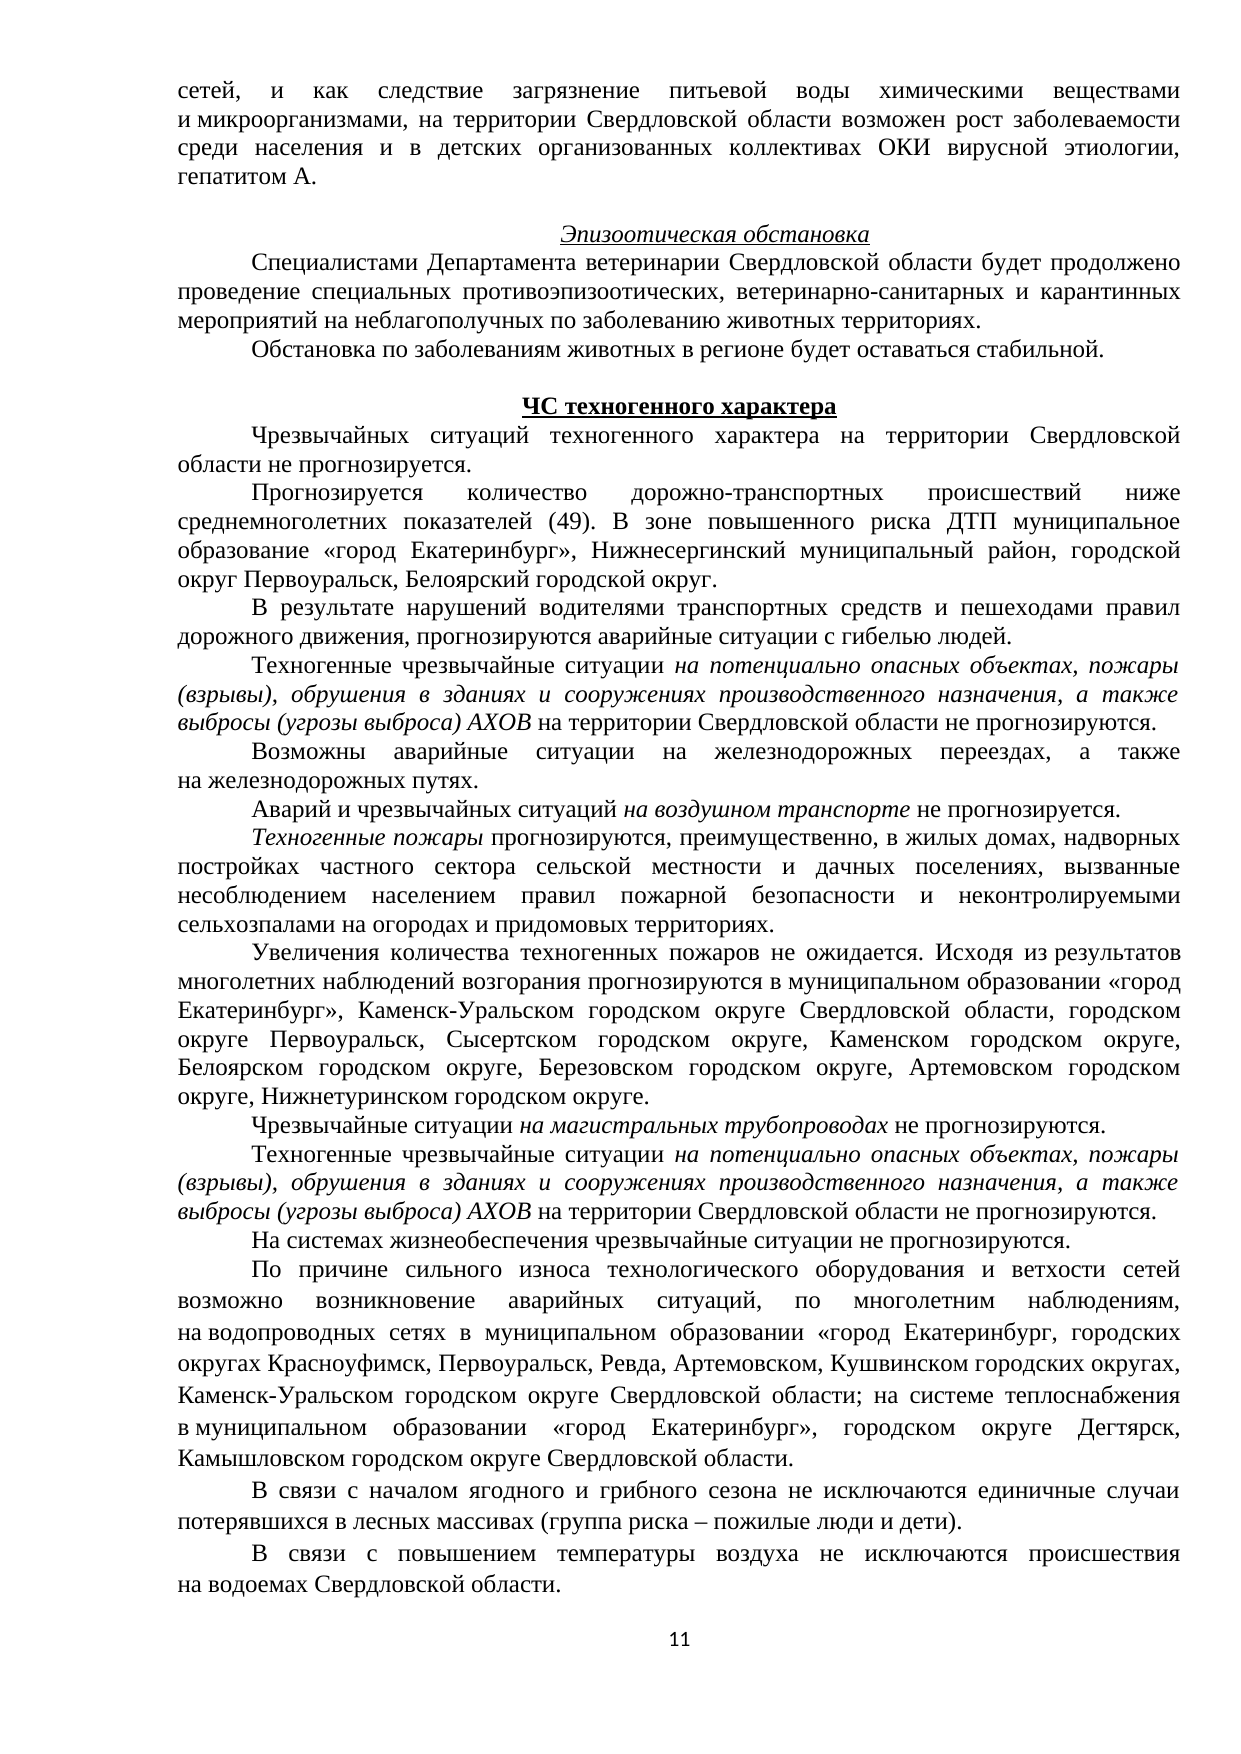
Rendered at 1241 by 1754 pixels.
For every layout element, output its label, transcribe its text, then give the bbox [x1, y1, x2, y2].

text сетей, и как следствие загрязнение питьевой воды химическими веществами и микроорганизмами, на территории Свердловской области возможен рост заболеваемости среди населения и в детских организованных коллективах ОКИ вирусной этиологии, гепатитом А. [177, 75, 1181, 190]
text ЧС техногенного характера [177, 391, 1181, 420]
text Чрезвычайные ситуации на магистральных трубопроводах не прогнозируются. [177, 1110, 1181, 1139]
text На системах жизнеобеспечения чрезвычайные ситуации не прогнозируются. [177, 1225, 1181, 1254]
text В связи с началом ягодного и грибного сезона не исключаются единичные случаи потерявшихся в лесных массивах (группа риска – пожилые люди и дети). [177, 1475, 1181, 1535]
text Обстановка по заболеваниям животных в регионе будет оставаться стабильной. [177, 334, 1181, 362]
text В результате нарушений водителями транспортных средств и пешеходами правил дорожного движения, прогнозируются аварийные ситуации с гибелью людей. [177, 592, 1181, 650]
text Эпизоотическая обстановка [177, 219, 1181, 247]
text По причине сильного износа технологического оборудования и ветхости сетей возможно возникновение аварийных ситуаций, по многолетним наблюдениям, на водопроводных сетях в муниципальном образовании «город Екатеринбург, городских округах Красноуфимск, Первоуральск, Ревда, Артемовском, Кушвинском городских округах, Каменск-Уральском городском округе Свердловской области; на системе теплоснабжения в муниципальном образовании «город Екатеринбург», городском округе Дегтярск, Камышловском городском округе Свердловской области. [177, 1254, 1181, 1472]
text Возможны аварийные ситуации на железнодорожных переездах, а также на железнодорожных путях. [177, 736, 1181, 794]
text Специалистами Департамента ветеринарии Свердловской области будет продолжено проведение специальных противоэпизоотических, ветеринарно-санитарных и карантинных мероприятий на неблагополучных по заболеванию животных территориях. [177, 247, 1181, 334]
text Чрезвычайных ситуаций техногенного характера на территории Свердловской области не прогнозируется. [177, 420, 1181, 477]
text Увеличения количества техногенных пожаров не ожидается. Исходя из результатов многолетних наблюдений возгорания прогнозируются в муниципальном образовании «город Екатеринбург», Каменск-Уральском городском округе Свердловской области, городском округе Первоуральск, Сысертском городском округе, Каменском городском округе, Белоярском городском округе, Березовском городском округе, Артемовском городском округе, Нижнетуринском городском округе. [177, 937, 1181, 1110]
text Аварий и чрезвычайных ситуаций на воздушном транспорте не прогнозируется. [177, 794, 1181, 822]
text Прогнозируется количество дорожно-транспортных происшествий ниже среднемноголетних показателей (49). В зоне повышенного риска ДТП муниципальное образование «город Екатеринбург», Нижнесергинский муниципальный район, городской округ Первоуральск, Белоярский городской округ. [177, 477, 1181, 592]
text В связи с повышением температуры воздуха не исключаются происшествия на водоемах Свердловской области. [177, 1538, 1181, 1598]
text Техногенные чрезвычайные ситуации на потенциально опасных объектах, пожары (взрывы), обрушения в зданиях и сооружениях производственного назначения, а также выбросы (угрозы выброса) АХОВ на территории Свердловской области не прогнозируются. [177, 650, 1181, 736]
text Техногенные чрезвычайные ситуации на потенциально опасных объектах, пожары (взрывы), обрушения в зданиях и сооружениях производственного назначения, а также выбросы (угрозы выброса) АХОВ на территории Свердловской области не прогнозируются. [177, 1139, 1181, 1225]
text Техногенные пожары прогнозируются, преимущественно, в жилых домах, надворных постройках частного сектора сельской местности и дачных поселениях, вызванные несоблюдением населением правил пожарной безопасности и неконтролируемыми сельхозпалами на огородах и придомовых территориях. [177, 822, 1181, 937]
